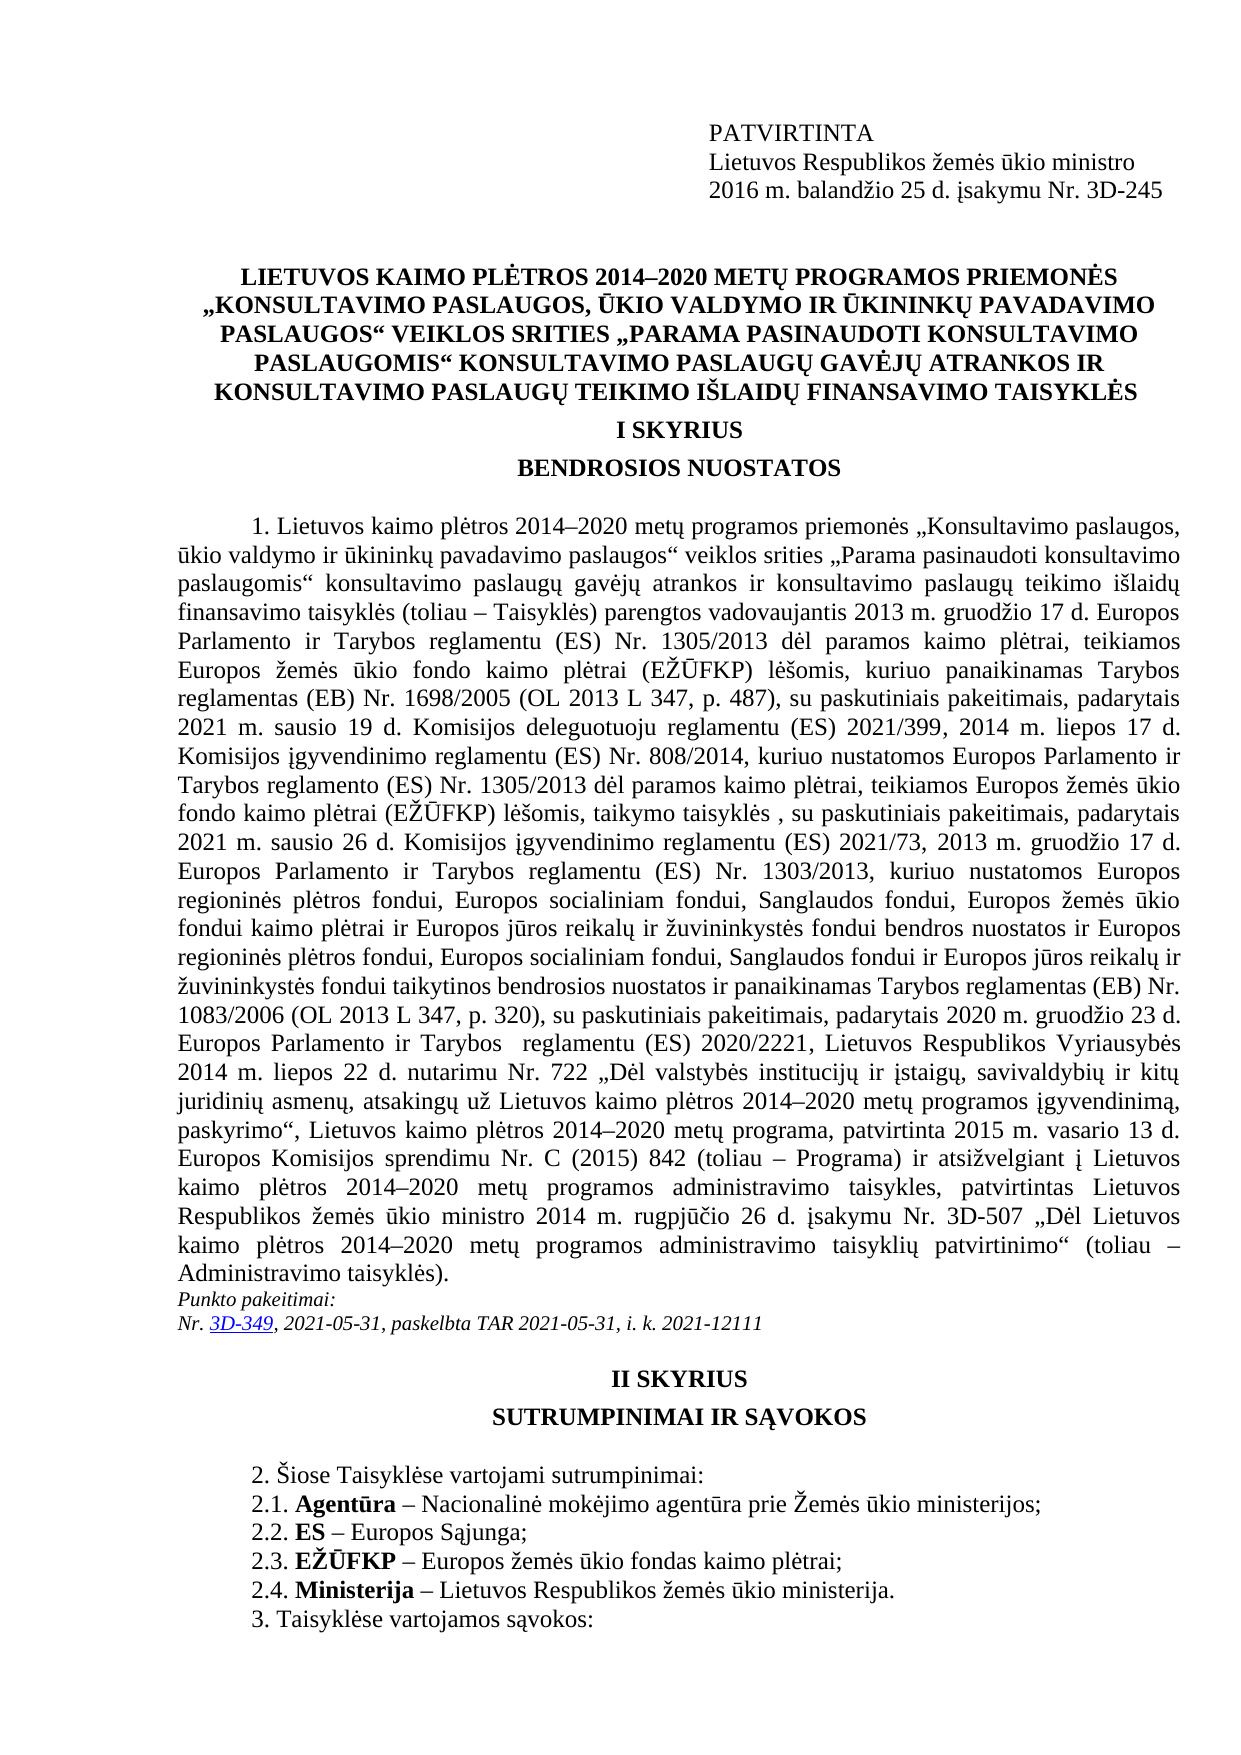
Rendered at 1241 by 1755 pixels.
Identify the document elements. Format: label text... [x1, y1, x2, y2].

text 2.4. Ministerija – Lietuvos Respublikos žemės ūkio ministerija. [177, 1575, 1181, 1604]
text LIETUVOS KAIMO PLĖTROS 2014–2020 METŲ PROGRAMOS PRIEMONĖS „KONSULTAVIMO PASLAUGOS, ŪKIO VALDYMO IR ŪKININKŲ PAVADAVIMO PASLAUGOS“ VEIKLOS SRITIES „PARAMA PASINAUDOTI KONSULTAVIMO PASLAUGOMIS“ KONSULTAVIMO PASLAUGŲ GAVĖJŲ ATRANKOS IR KONSULTAVIMO PASLAUGŲ TEIKIMO IŠLAIDŲ FINANSAVIMO TAISYKLĖS [177, 262, 1181, 406]
text 2016 m. balandžio 25 d. įsakymu Nr. 3D-245 [709, 176, 1181, 204]
subtitle II SKYRIUS [177, 1364, 1181, 1393]
text 2.2. ES – Europos Sąjunga; [177, 1517, 1181, 1546]
text 2. Šiose Taisyklėse vartojami sutrumpinimai: [177, 1460, 1181, 1489]
subtitle BENDROSIOS NUOSTATOS [177, 453, 1181, 482]
text 1. Lietuvos kaimo plėtros 2014–2020 metų programos priemonės „Konsultavimo paslaugos, ūkio valdymo ir ūkininkų pavadavimo paslaugos“ veiklos srities „Parama pasinaudoti konsultavimo paslaugomis“ konsultavimo paslaugų gavėjų atrankos ir konsultavimo paslaugų teikimo išlaidų finansavimo taisyklės (toliau – Taisyklės) parengtos vadovaujantis 2013 m. gruodžio 17 d. Europos Parlamento ir Tarybos reglamentu (ES) Nr. 1305/2013 dėl paramos kaimo plėtrai, teikiamos Europos žemės ūkio fondo kaimo plėtrai (EŽŪFKP) lėšomis, kuriuo panaikinamas Tarybos reglamentas (EB) Nr. 1698/2005 (OL 2013 L 347, p. 487), su paskutiniais pakeitimais, padarytais 2021 m. sausio 19 d. Komisijos deleguotuoju reglamentu (ES) 2021/399, 2014 m. liepos 17 d. Komisijos įgyvendinimo reglamentu (ES) Nr. 808/2014, kuriuo nustatomos Europos Parlamento ir Tarybos reglamento (ES) Nr. 1305/2013 dėl paramos kaimo plėtrai, teikiamos Europos žemės ūkio fondo kaimo plėtrai (EŽŪFKP) lėšomis, taikymo taisyklės , su paskutiniais pakeitimais, padarytais 2021 m. sausio 26 d. Komisijos įgyvendinimo reglamentu (ES) 2021/73, 2013 m. gruodžio 17 d. Europos Parlamento ir Tarybos reglamentu (ES) Nr. 1303/2013, kuriuo nustatomos Europos regioninės plėtros fondui, Europos socialiniam fondui, Sanglaudos fondui, Europos žemės ūkio fondui kaimo plėtrai ir Europos jūros reikalų ir žuvininkystės fondui bendros nuostatos ir Europos regioninės plėtros fondui, Europos socialiniam fondui, Sanglaudos fondui ir Europos jūros reikalų ir žuvininkystės fondui taikytinos bendrosios nuostatos ir panaikinamas Tarybos reglamentas (EB) Nr. 1083/2006 (OL 2013 L 347, p. 320), su paskutiniais pakeitimais, padarytais 2020 m. gruodžio 23 d. Europos Parlamento ir Tarybos reglamentu (ES) 2020/2221, Lietuvos Respublikos Vyriausybės 2014 m. liepos 22 d. nutarimu Nr. 722 „Dėl valstybės institucijų ir įstaigų, savivaldybių ir kitų juridinių asmenų, atsakingų už Lietuvos kaimo plėtros 2014–2020 metų programos įgyvendinimą, paskyrimo“, Lietuvos kaimo plėtros 2014–2020 metų programa, patvirtinta 2015 m. vasario 13 d. Europos Komisijos sprendimu Nr. C (2015) 842 (toliau – Programa) ir atsižvelgiant į Lietuvos kaimo plėtros 2014–2020 metų programos administravimo taisykles, patvirtintas Lietuvos Respublikos žemės ūkio ministro 2014 m. rugpjūčio 26 d. įsakymu Nr. 3D-507 „Dėl Lietuvos kaimo plėtros 2014–2020 metų programos administravimo taisyklių patvirtinimo“ (toliau – Administravimo taisyklės). [177, 511, 1181, 1287]
text 2.3. EŽŪFKP – Europos žemės ūkio fondas kaimo plėtrai; [177, 1546, 1181, 1575]
subtitle SUTRUMPINIMAI IR SĄVOKOS [177, 1402, 1181, 1431]
text 2.1. Agentūra – Nacionalinė mokėjimo agentūra prie Žemės ūkio ministerijos; [177, 1489, 1181, 1517]
text Nr. 3D-349, 2021-05-31, paskelbta TAR 2021-05-31, i. k. 2021-12111 [177, 1311, 1181, 1335]
text PATVIRTINTA [709, 118, 1181, 147]
subtitle I SKYRIUS [177, 415, 1181, 444]
text Lietuvos Respublikos žemės ūkio ministro [709, 147, 1181, 176]
text Punkto pakeitimai: [177, 1287, 1181, 1311]
text 3. Taisyklėse vartojamos sąvokos: [177, 1604, 1181, 1632]
